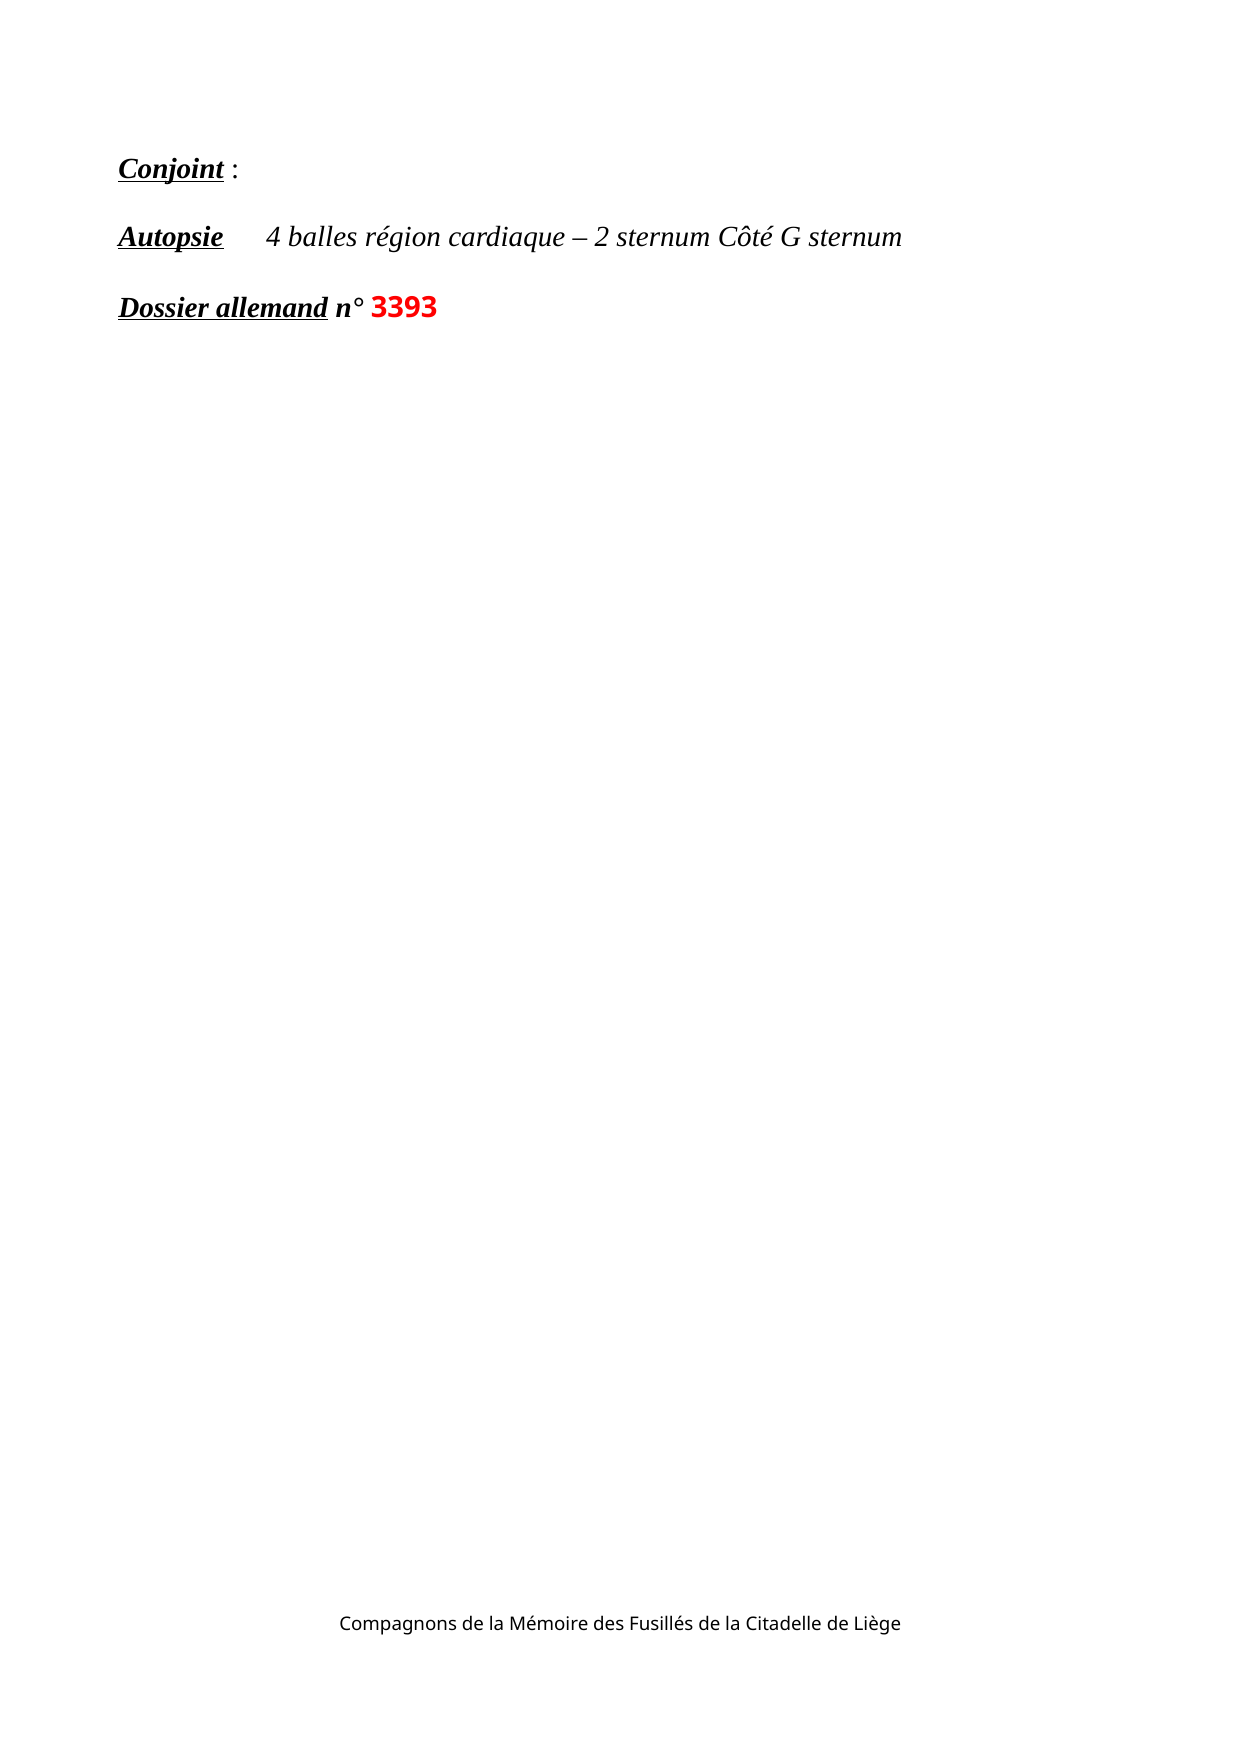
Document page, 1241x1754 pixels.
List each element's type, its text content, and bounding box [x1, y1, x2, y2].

text Dossier allemand n° 3393 [118, 286, 1122, 326]
text Autopsie 4 balles région cardiaque – 2 sternum Côté G sternum [118, 219, 1122, 252]
text Conjoint : [118, 152, 1122, 185]
